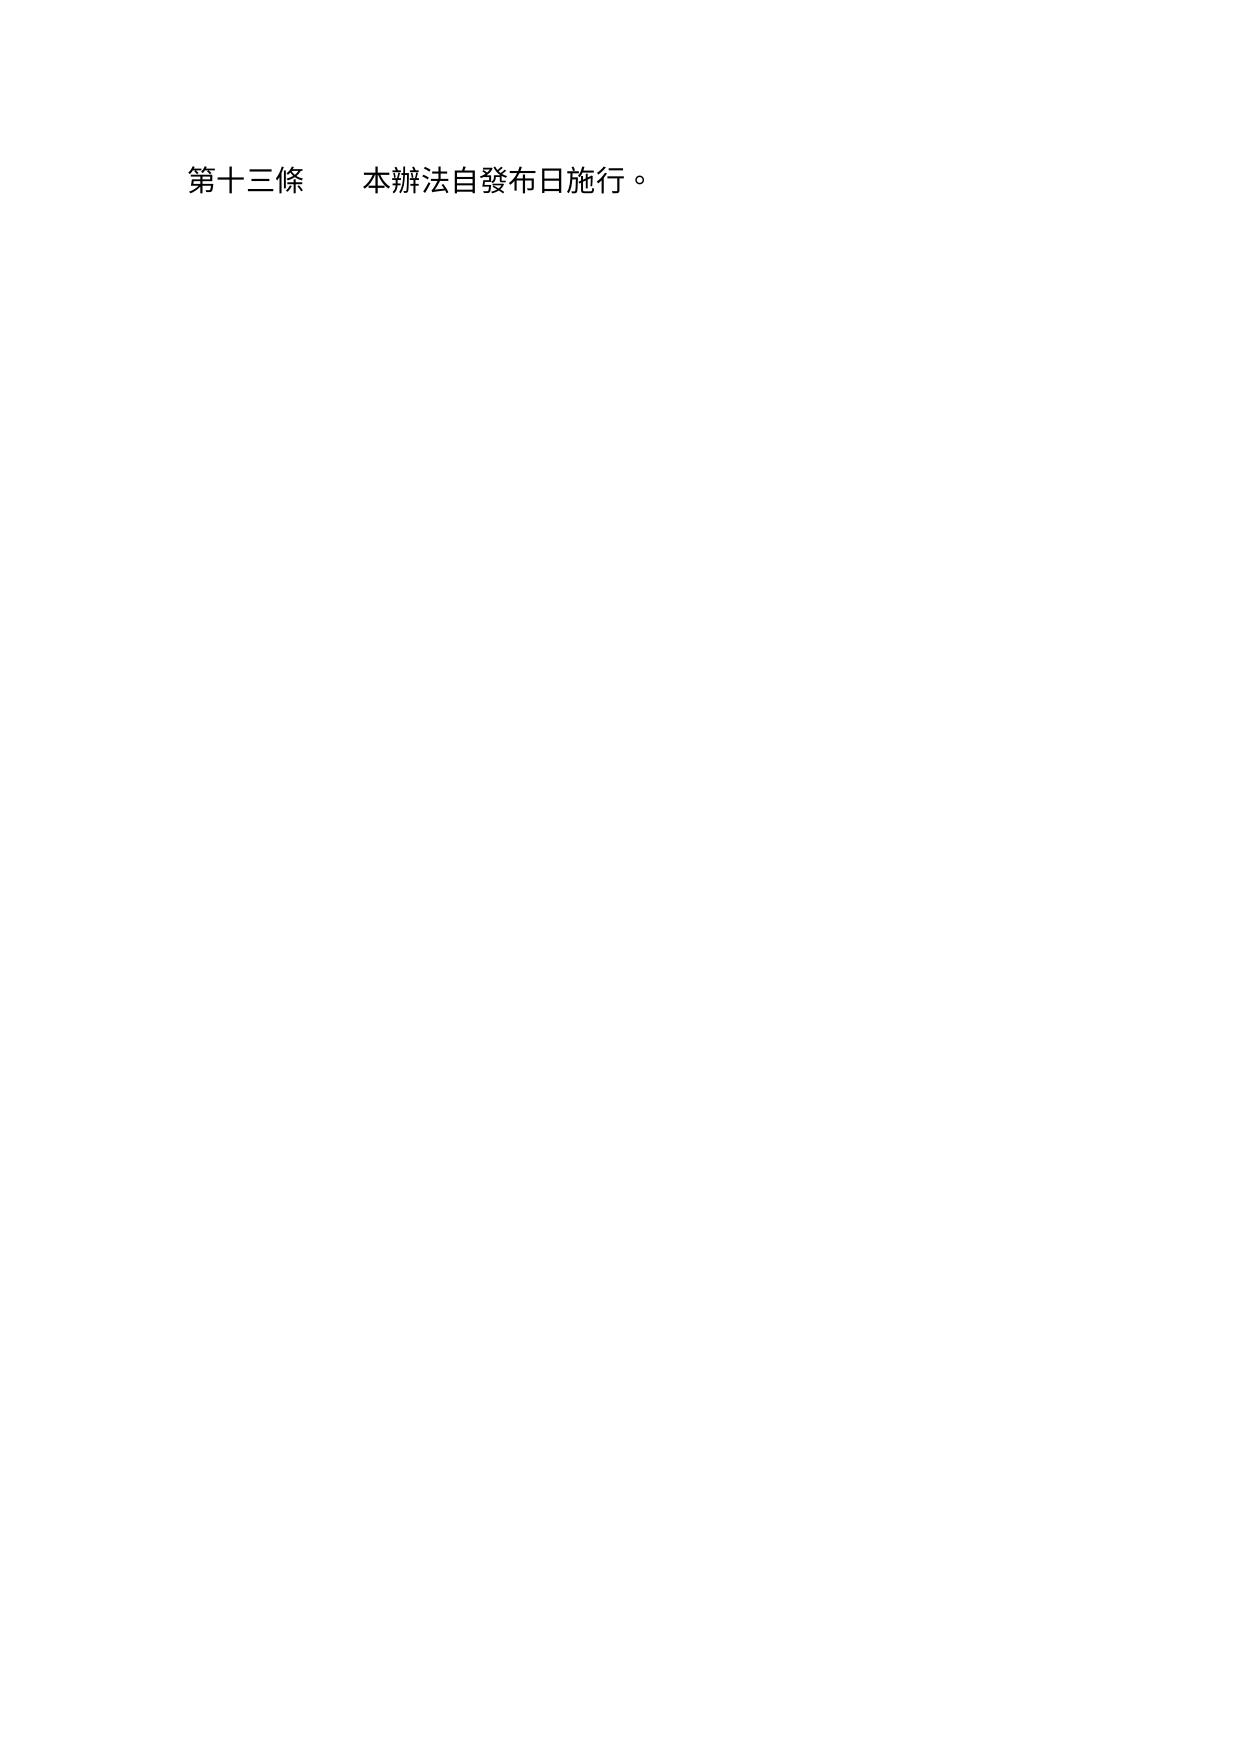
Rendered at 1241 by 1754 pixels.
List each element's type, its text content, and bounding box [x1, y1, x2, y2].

text 第十三條 本辦法自發布日施行。 [187, 150, 1053, 202]
